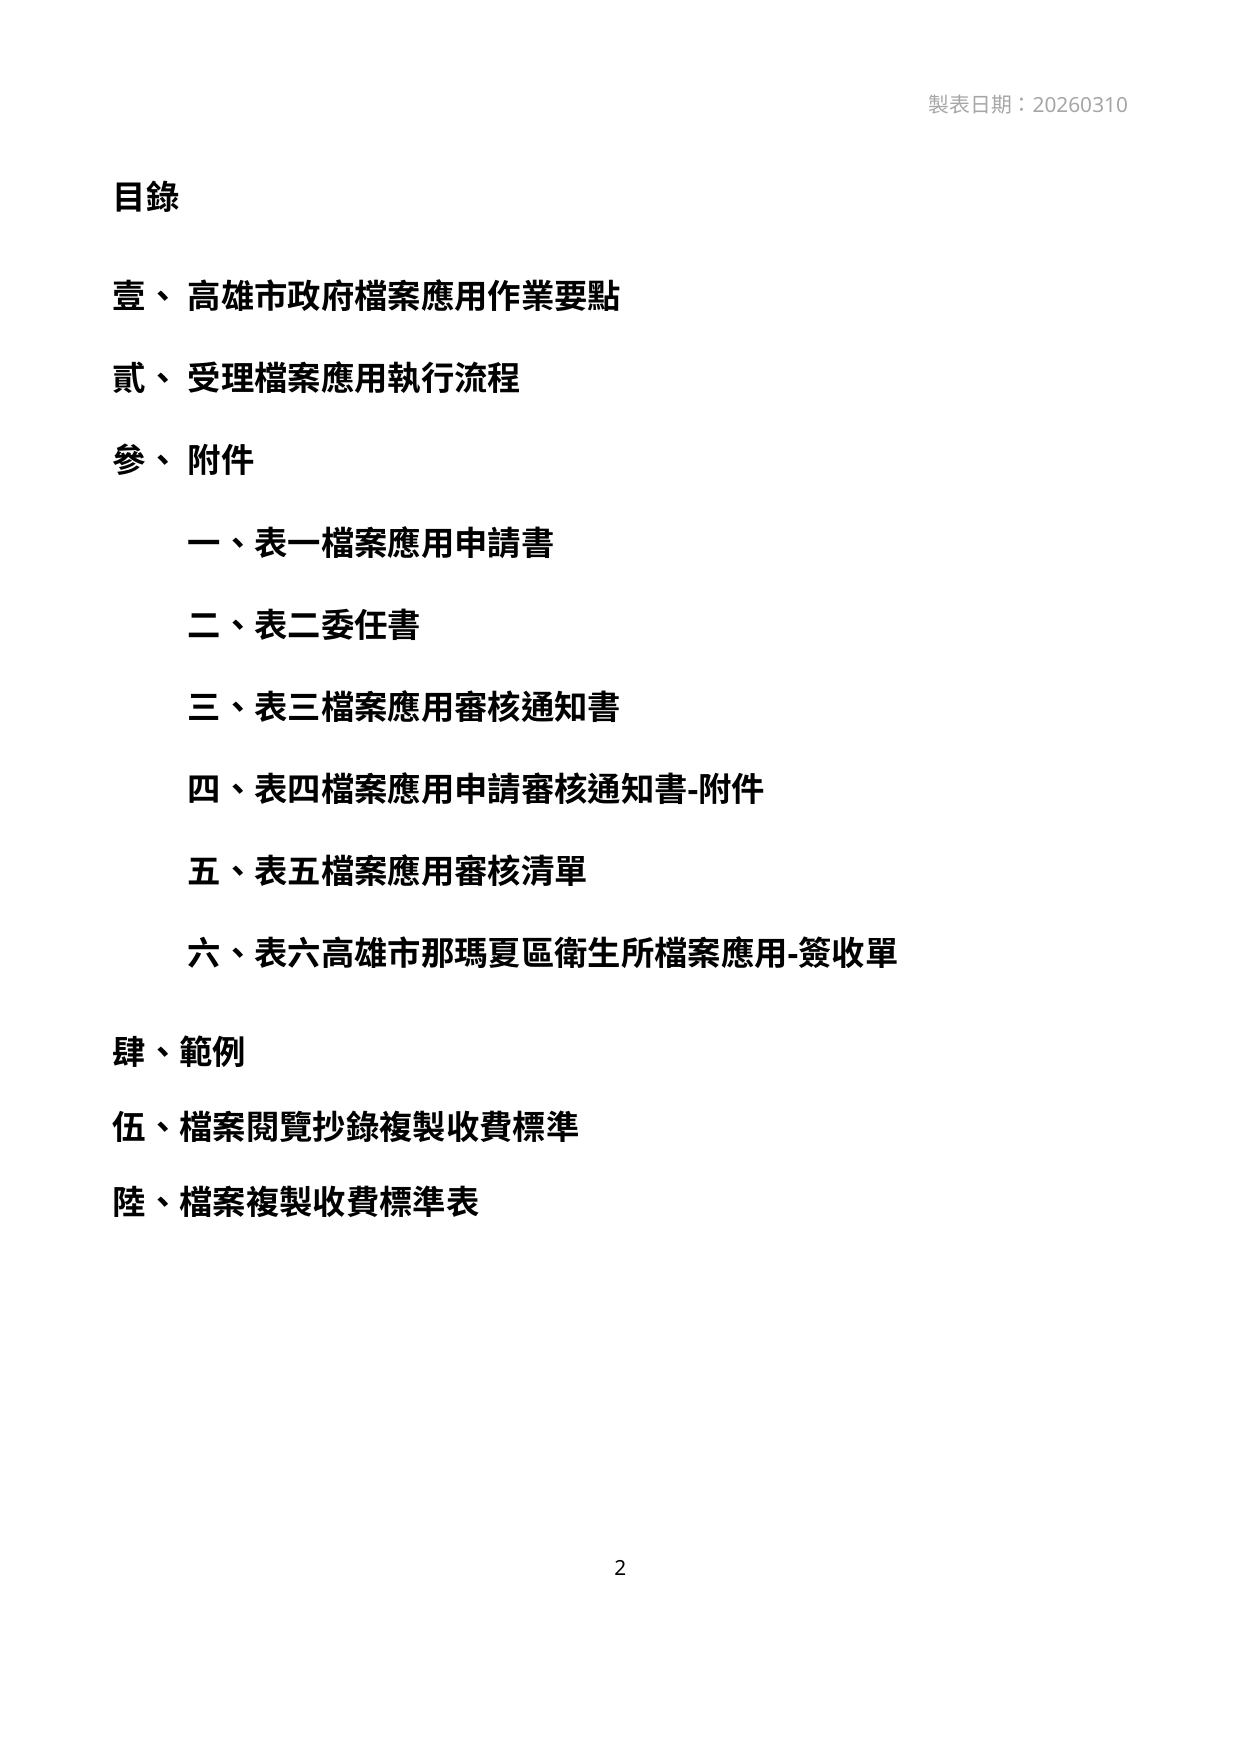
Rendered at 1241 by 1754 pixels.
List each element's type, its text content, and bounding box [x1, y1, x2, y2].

list 三、表三檔案應用審核通知書 [187, 667, 1128, 742]
list 一、表一檔案應用申請書 [187, 503, 1128, 578]
list 二、表二委任書 [187, 585, 1128, 660]
list 受理檔案應用執行流程 [112, 339, 1128, 414]
list 五、表五檔案應用審核清單 [187, 832, 1128, 907]
text 伍、檔案閱覽抄錄複製收費標準 [112, 1088, 1128, 1163]
text 目錄 [112, 158, 1128, 233]
text 肆、範例 [112, 1013, 1128, 1088]
list 六、表六高雄市那瑪夏區衛生所檔案應用-簽收單 [187, 914, 1128, 989]
list 高雄市政府檔案應用作業要點 [112, 256, 1128, 331]
list 附件 [112, 421, 1128, 496]
text 陸、檔案複製收費標準表 [112, 1163, 1128, 1238]
list 四、表四檔案應用申請審核通知書-附件 [187, 749, 1128, 824]
